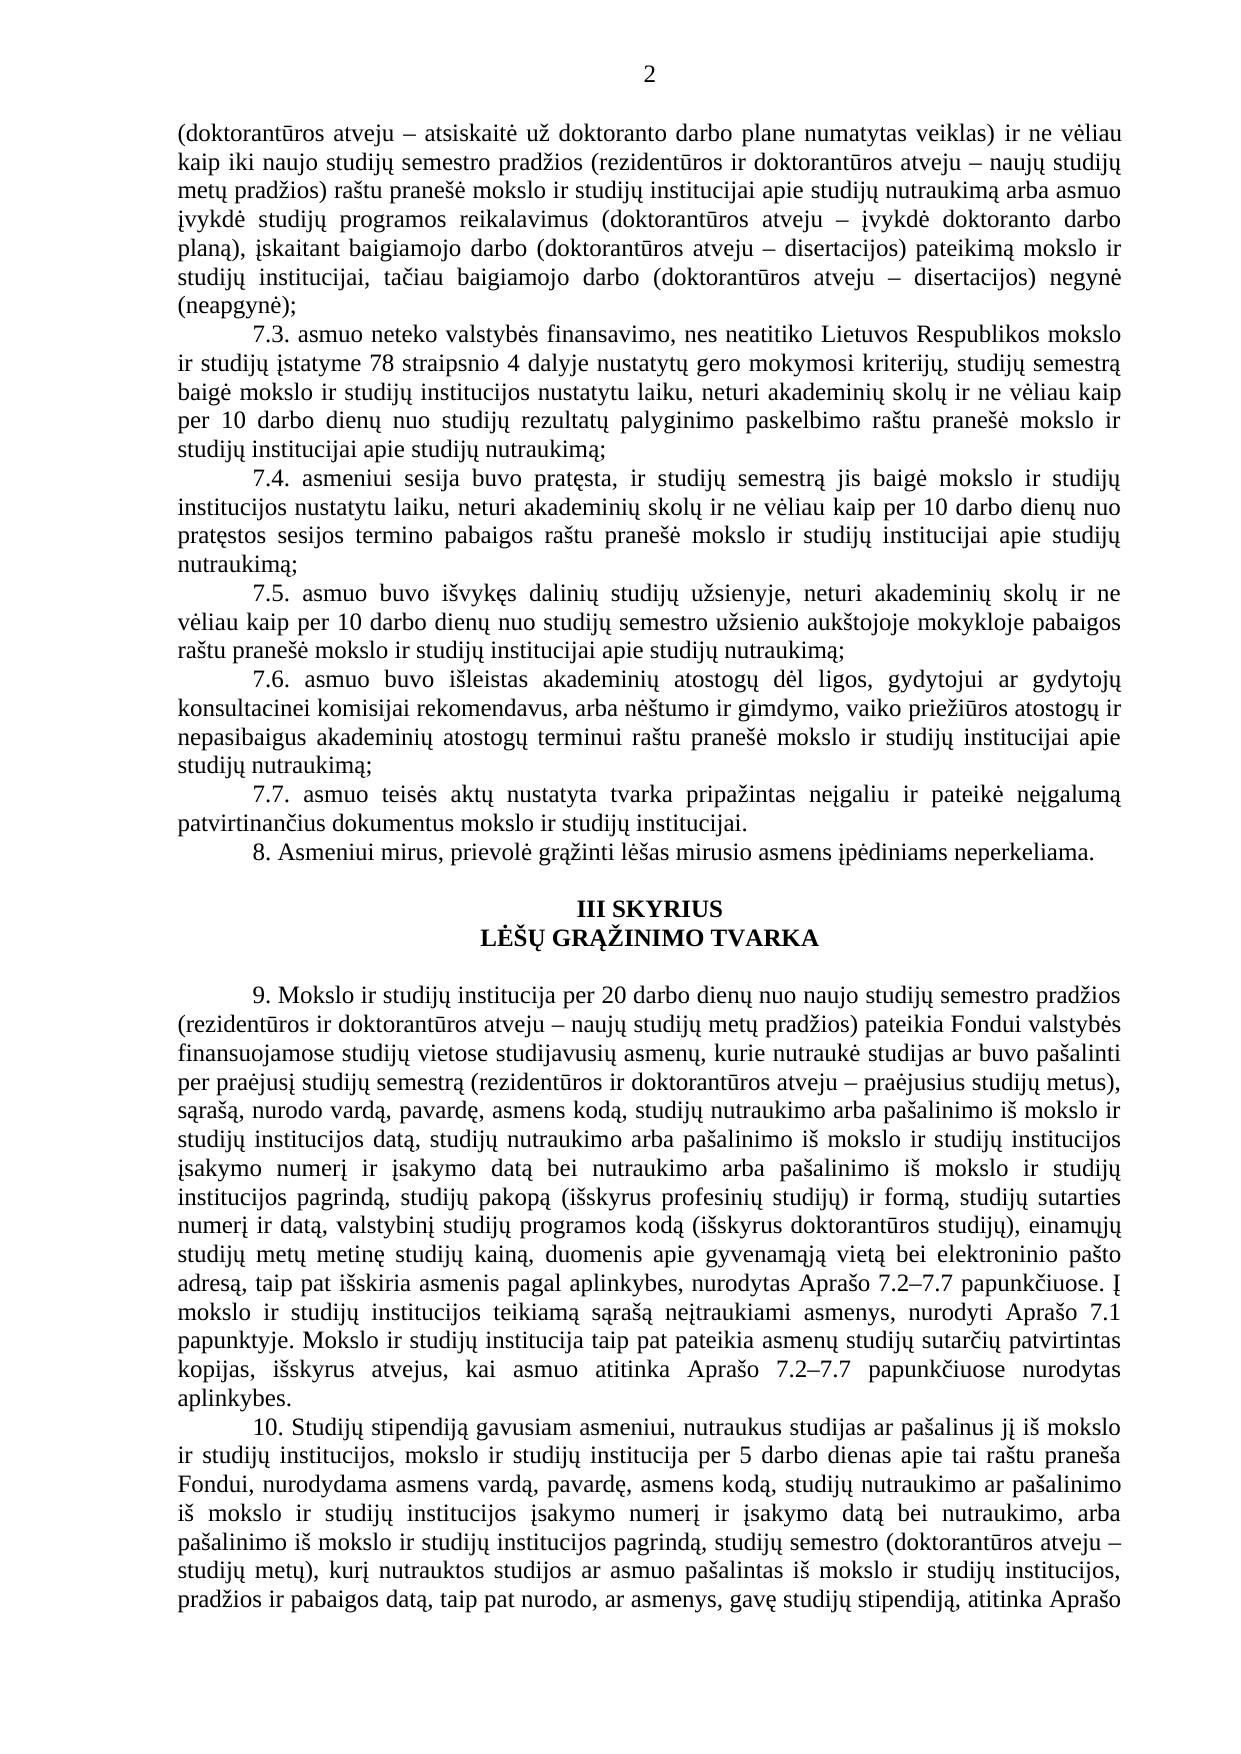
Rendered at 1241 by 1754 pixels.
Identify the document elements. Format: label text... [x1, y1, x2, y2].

text 8. Asmeniui mirus, prievolė grąžinti lėšas mirusio asmens įpėdiniams neperkeliama. [177, 837, 1122, 866]
text 9. Mokslo ir studijų institucija per 20 darbo dienų nuo naujo studijų semestro pradžios (rezidentūros ir doktorantūros atveju – naujų studijų metų pradžios) pateikia Fondui valstybės finansuojamose studijų vietose studijavusių asmenų, kurie nutraukė studijas ar buvo pašalinti per praėjusį studijų semestrą (rezidentūros ir doktorantūros atveju – praėjusius studijų metus), sąrašą, nurodo vardą, pavardę, asmens kodą, studijų nutraukimo arba pašalinimo iš mokslo ir studijų institucijos datą, studijų nutraukimo arba pašalinimo iš mokslo ir studijų institucijos įsakymo numerį ir įsakymo datą bei nutraukimo arba pašalinimo iš mokslo ir studijų institucijos pagrindą, studijų pakopą (išskyrus profesinių studijų) ir formą, studijų sutarties numerį ir datą, valstybinį studijų programos kodą (išskyrus doktorantūros studijų), einamųjų studijų metų metinę studijų kainą, duomenis apie gyvenamąją vietą bei elektroninio pašto adresą, taip pat išskiria asmenis pagal aplinkybes, nurodytas Aprašo 7.2–7.7 papunkčiuose. Į mokslo ir studijų institucijos teikiamą sąrašą neįtraukiami asmenys, nurodyti Aprašo 7.1 papunktyje. Mokslo ir studijų institucija taip pat pateikia asmenų studijų sutarčių patvirtintas kopijas, išskyrus atvejus, kai asmuo atitinka Aprašo 7.2–7.7 papunkčiuose nurodytas aplinkybes. [177, 981, 1122, 1412]
text 7.5. asmuo buvo išvykęs dalinių studijų užsienyje, neturi akademinių skolų ir ne vėliau kaip per 10 darbo dienų nuo studijų semestro užsienio aukštojoje mokykloje pabaigos raštu pranešė mokslo ir studijų institucijai apie studijų nutraukimą; [177, 578, 1122, 664]
text 7.4. asmeniui sesija buvo pratęsta, ir studijų semestrą jis baigė mokslo ir studijų institucijos nustatytu laiku, neturi akademinių skolų ir ne vėliau kaip per 10 darbo dienų nuo pratęstos sesijos termino pabaigos raštu pranešė mokslo ir studijų institucijai apie studijų nutraukimą; [177, 463, 1122, 578]
text (doktorantūros atveju – atsiskaitė už doktoranto darbo plane numatytas veiklas) ir ne vėliau kaip iki naujo studijų semestro pradžios (rezidentūros ir doktorantūros atveju – naujų studijų metų pradžios) raštu pranešė mokslo ir studijų institucijai apie studijų nutraukimą arba asmuo įvykdė studijų programos reikalavimus (doktorantūros atveju – įvykdė doktoranto darbo planą), įskaitant baigiamojo darbo (doktorantūros atveju – disertacijos) pateikimą mokslo ir studijų institucijai, tačiau baigiamojo darbo (doktorantūros atveju – disertacijos) negynė (neapgynė); [177, 118, 1122, 319]
text LĖŠŲ GRĄŽINIMO TVARKA [177, 923, 1122, 952]
text 7.3. asmuo neteko valstybės finansavimo, nes neatitiko Lietuvos Respublikos mokslo ir studijų įstatyme 78 straipsnio 4 dalyje nustatytų gero mokymosi kriterijų, studijų semestrą baigė mokslo ir studijų institucijos nustatytu laiku, neturi akademinių skolų ir ne vėliau kaip per 10 darbo dienų nuo studijų rezultatų palyginimo paskelbimo raštu pranešė mokslo ir studijų institucijai apie studijų nutraukimą; [177, 319, 1122, 463]
text 7.6. asmuo buvo išleistas akademinių atostogų dėl ligos, gydytojui ar gydytojų konsultacinei komisijai rekomendavus, arba nėštumo ir gimdymo, vaiko priežiūros atostogų ir nepasibaigus akademinių atostogų terminui raštu pranešė mokslo ir studijų institucijai apie studijų nutraukimą; [177, 664, 1122, 779]
text 7.7. asmuo teisės aktų nustatyta tvarka pripažintas neįgaliu ir pateikė neįgalumą patvirtinančius dokumentus mokslo ir studijų institucijai. [177, 779, 1122, 837]
text 10. Studijų stipendiją gavusiam asmeniui, nutraukus studijas ar pašalinus jį iš mokslo ir studijų institucijos, mokslo ir studijų institucija per 5 darbo dienas apie tai raštu praneša Fondui, nurodydama asmens vardą, pavardę, asmens kodą, studijų nutraukimo ar pašalinimo iš mokslo ir studijų institucijos įsakymo numerį ir įsakymo datą bei nutraukimo, arba pašalinimo iš mokslo ir studijų institucijos pagrindą, studijų semestro (doktorantūros atveju – studijų metų), kurį nutrauktos studijos ar asmuo pašalintas iš mokslo ir studijų institucijos, pradžios ir pabaigos datą, taip pat nurodo, ar asmenys, gavę studijų stipendiją, atitinka Aprašo [177, 1412, 1122, 1613]
text III SKYRIUS [177, 894, 1122, 923]
